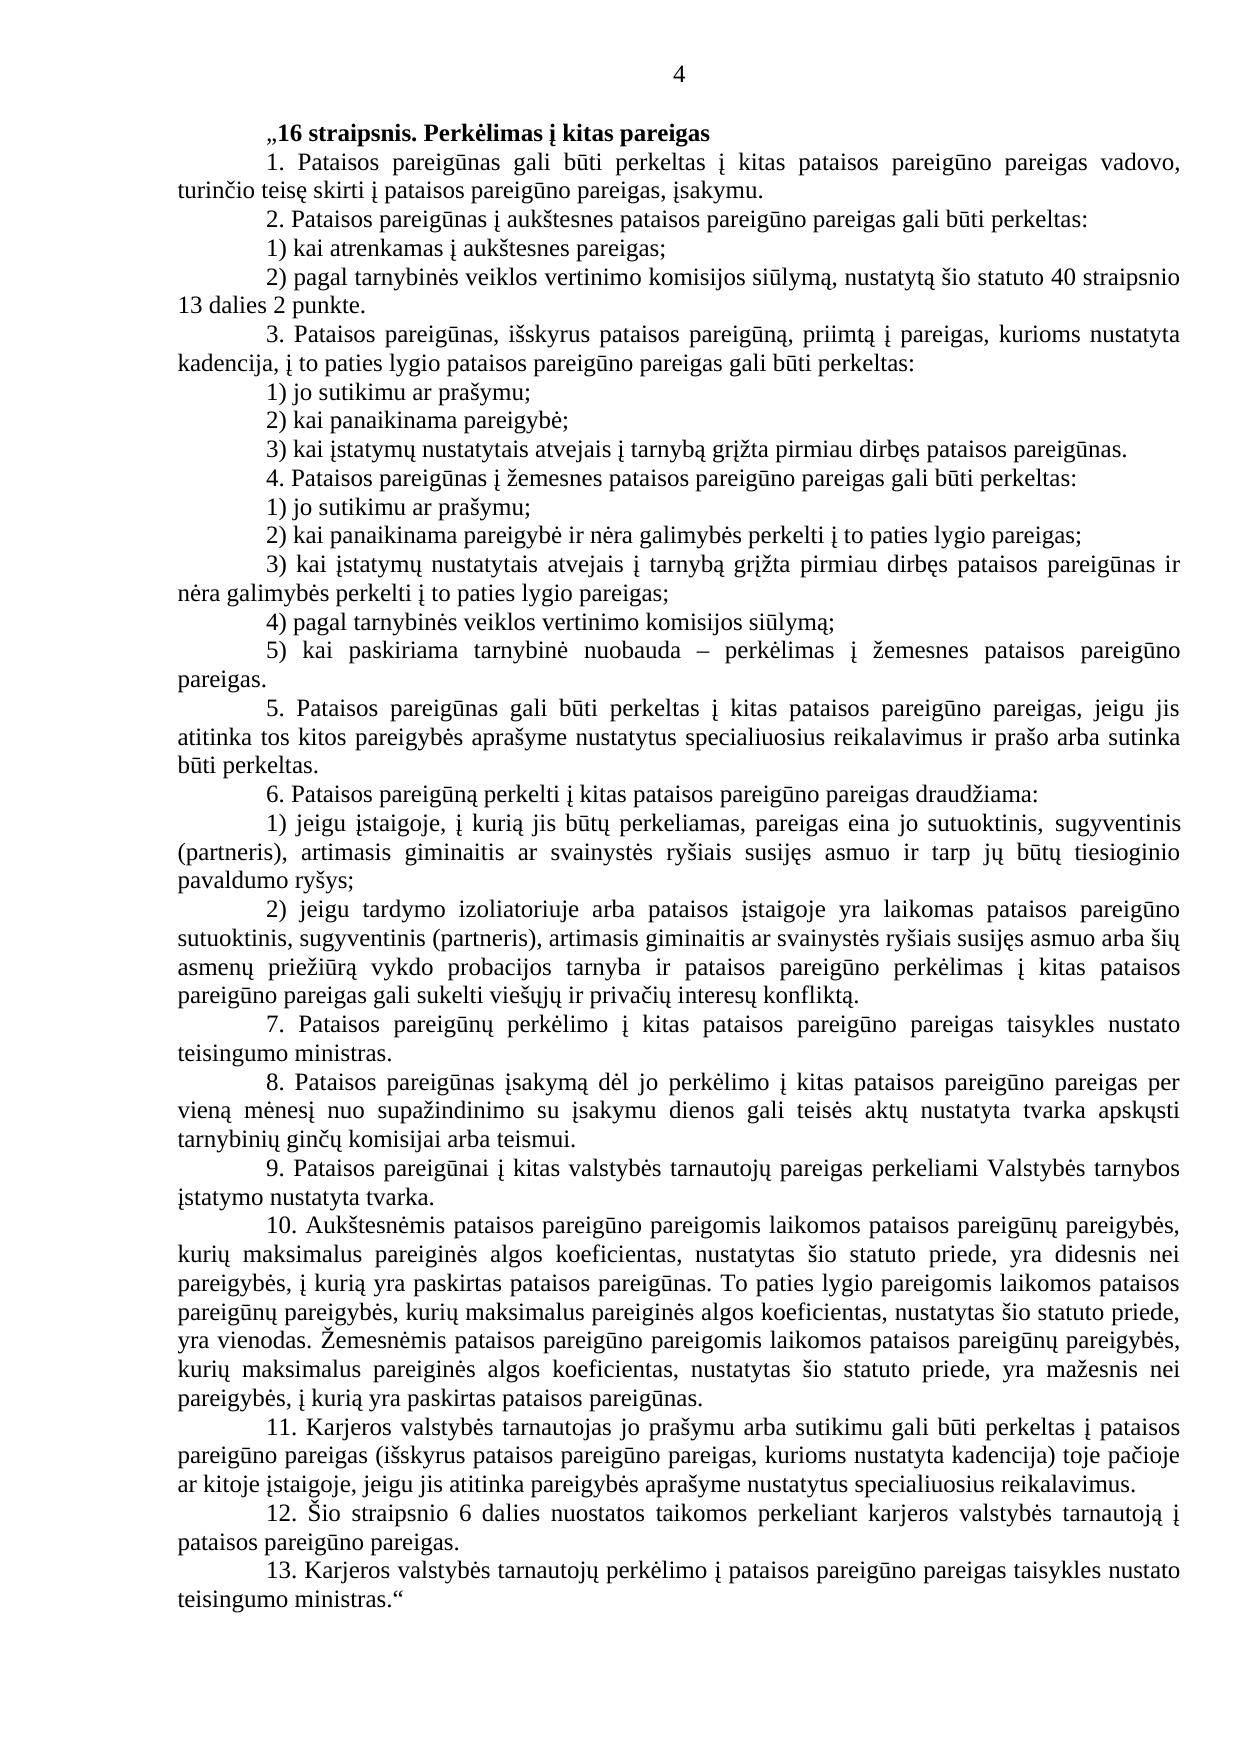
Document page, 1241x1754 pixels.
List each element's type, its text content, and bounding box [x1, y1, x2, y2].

text 5. Pataisos pareigūnas gali būti perkeltas į kitas pataisos pareigūno pareigas, jeigu jis atitinka tos kitos pareigybės aprašyme nustatytus specialiuosius reikalavimus ir prašo arba sutinka būti perkeltas. [177, 693, 1181, 779]
text 2) jeigu tardymo izoliatoriuje arba pataisos įstaigoje yra laikomas pataisos pareigūno sutuoktinis, sugyventinis (partneris), artimasis giminaitis ar svainystės ryšiais susijęs asmuo arba šių asmenų priežiūrą vykdo probacijos tarnyba ir pataisos pareigūno perkėlimas į kitas pataisos pareigūno pareigas gali sukelti viešųjų ir privačių interesų konfliktą. [177, 894, 1181, 1009]
text „16 straipsnis. Perkėlimas į kitas pareigas [177, 118, 1181, 147]
text 4) pagal tarnybinės veiklos vertinimo komisijos siūlymą; [177, 607, 1181, 636]
text 4. Pataisos pareigūnas į žemesnes pataisos pareigūno pareigas gali būti perkeltas: [177, 463, 1181, 492]
text 2. Pataisos pareigūnas į aukštesnes pataisos pareigūno pareigas gali būti perkeltas: [177, 204, 1181, 233]
text 2) kai panaikinama pareigybė; [177, 406, 1181, 434]
text 3. Pataisos pareigūnas, išskyrus pataisos pareigūną, priimtą į pareigas, kurioms nustatyta kadencija, į to paties lygio pataisos pareigūno pareigas gali būti perkeltas: [177, 319, 1181, 377]
text 3) kai įstatymų nustatytais atvejais į tarnybą grįžta pirmiau dirbęs pataisos pareigūnas. [177, 434, 1181, 463]
text 10. Aukštesnėmis pataisos pareigūno pareigomis laikomos pataisos pareigūnų pareigybės, kurių maksimalus pareiginės algos koeficientas, nustatytas šio statuto priede, yra didesnis nei pareigybės, į kurią yra paskirtas pataisos pareigūnas. To paties lygio pareigomis laikomos pataisos pareigūnų pareigybės, kurių maksimalus pareiginės algos koeficientas, nustatytas šio statuto priede, yra vienodas. Žemesnėmis pataisos pareigūno pareigomis laikomos pataisos pareigūnų pareigybės, kurių maksimalus pareiginės algos koeficientas, nustatytas šio statuto priede, yra mažesnis nei pareigybės, į kurią yra paskirtas pataisos pareigūnas. [177, 1211, 1181, 1412]
text 1) kai atrenkamas į aukštesnes pareigas; [177, 233, 1181, 262]
text 9. Pataisos pareigūnai į kitas valstybės tarnautojų pareigas perkeliami Valstybės tarnybos įstatymo nustatyta tvarka. [177, 1153, 1181, 1211]
text 1) jo sutikimu ar prašymu; [177, 492, 1181, 521]
text 12. Šio straipsnio 6 dalies nuostatos taikomos perkeliant karjeros valstybės tarnautoją į pataisos pareigūno pareigas. [177, 1498, 1181, 1556]
text 1) jeigu įstaigoje, į kurią jis būtų perkeliamas, pareigas eina jo sutuoktinis, sugyventinis (partneris), artimasis giminaitis ar svainystės ryšiais susijęs asmuo ir tarp jų būtų tiesioginio pavaldumo ryšys; [177, 808, 1181, 894]
text 11. Karjeros valstybės tarnautojas jo prašymu arba sutikimu gali būti perkeltas į pataisos pareigūno pareigas (išskyrus pataisos pareigūno pareigas, kurioms nustatyta kadencija) toje pačioje ar kitoje įstaigoje, jeigu jis atitinka pareigybės aprašyme nustatytus specialiuosius reikalavimus. [177, 1412, 1181, 1498]
text 3) kai įstatymų nustatytais atvejais į tarnybą grįžta pirmiau dirbęs pataisos pareigūnas ir nėra galimybės perkelti į to paties lygio pareigas; [177, 549, 1181, 607]
text 6. Pataisos pareigūną perkelti į kitas pataisos pareigūno pareigas draudžiama: [177, 779, 1181, 808]
text 2) pagal tarnybinės veiklos vertinimo komisijos siūlymą, nustatytą šio statuto 40 straipsnio 13 dalies 2 punkte. [177, 262, 1181, 319]
text 5) kai paskiriama tarnybinė nuobauda – perkėlimas į žemesnes pataisos pareigūno pareigas. [177, 636, 1181, 693]
text 7. Pataisos pareigūnų perkėlimo į kitas pataisos pareigūno pareigas taisykles nustato teisingumo ministras. [177, 1009, 1181, 1067]
text 13. Karjeros valstybės tarnautojų perkėlimo į pataisos pareigūno pareigas taisykles nustato teisingumo ministras.“ [177, 1556, 1181, 1613]
text 1) jo sutikimu ar prašymu; [177, 377, 1181, 406]
text 2) kai panaikinama pareigybė ir nėra galimybės perkelti į to paties lygio pareigas; [177, 521, 1181, 549]
text 1. Pataisos pareigūnas gali būti perkeltas į kitas pataisos pareigūno pareigas vadovo, turinčio teisę skirti į pataisos pareigūno pareigas, įsakymu. [177, 147, 1181, 204]
text 8. Pataisos pareigūnas įsakymą dėl jo perkėlimo į kitas pataisos pareigūno pareigas per vieną mėnesį nuo supažindinimo su įsakymu dienos gali teisės aktų nustatyta tvarka apskųsti tarnybinių ginčų komisijai arba teismui. [177, 1067, 1181, 1153]
